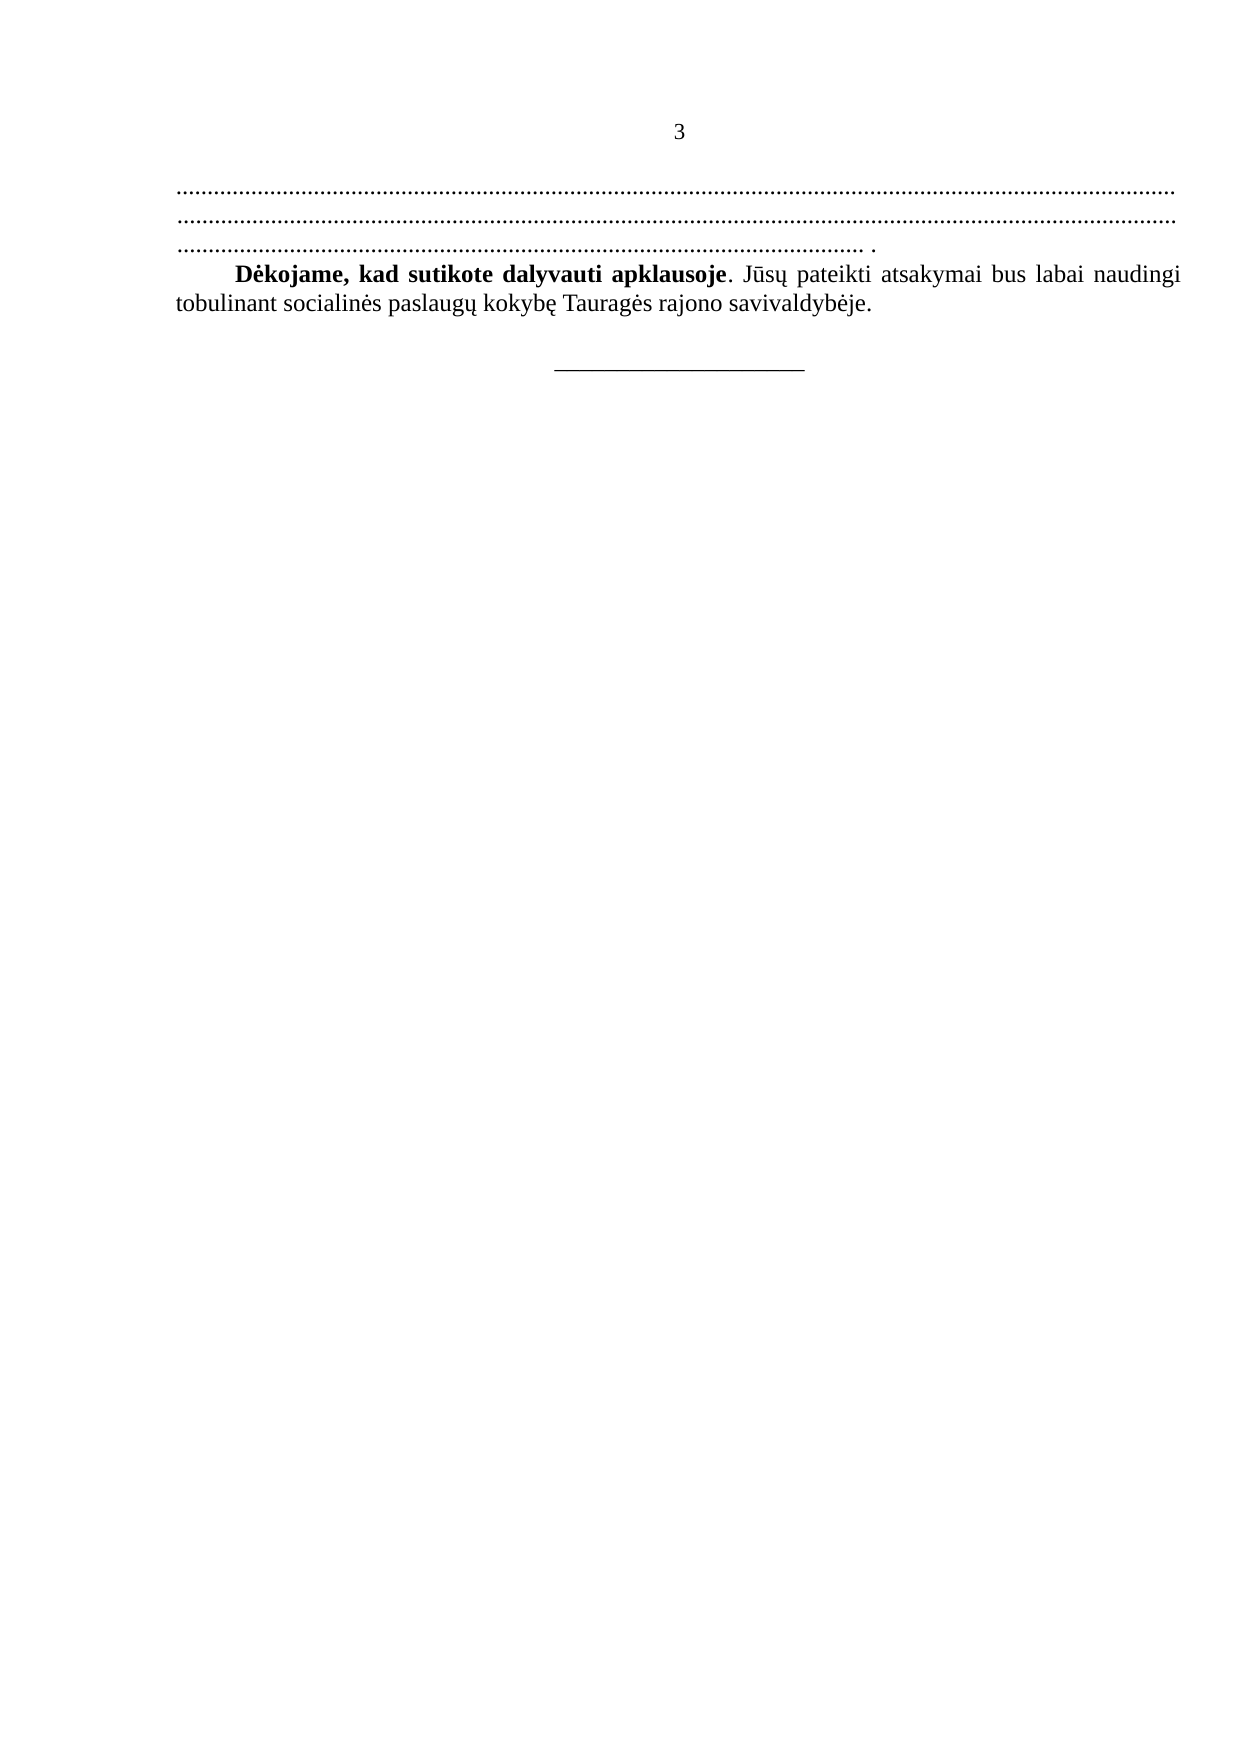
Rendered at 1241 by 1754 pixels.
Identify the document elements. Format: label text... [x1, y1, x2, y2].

text ____________________ [177, 346, 1181, 374]
text .............................................................................................................................................................................................................................................................................................................................................................................................................................................. . [176, 171, 1181, 258]
text Dėkojame, kad sutikote dalyvauti apklausoje. Jūsų pateikti atsakymai bus labai naudingi tobulinant socialinės paslaugų kokybę Tauragės rajono savivaldybėje. [176, 259, 1181, 317]
